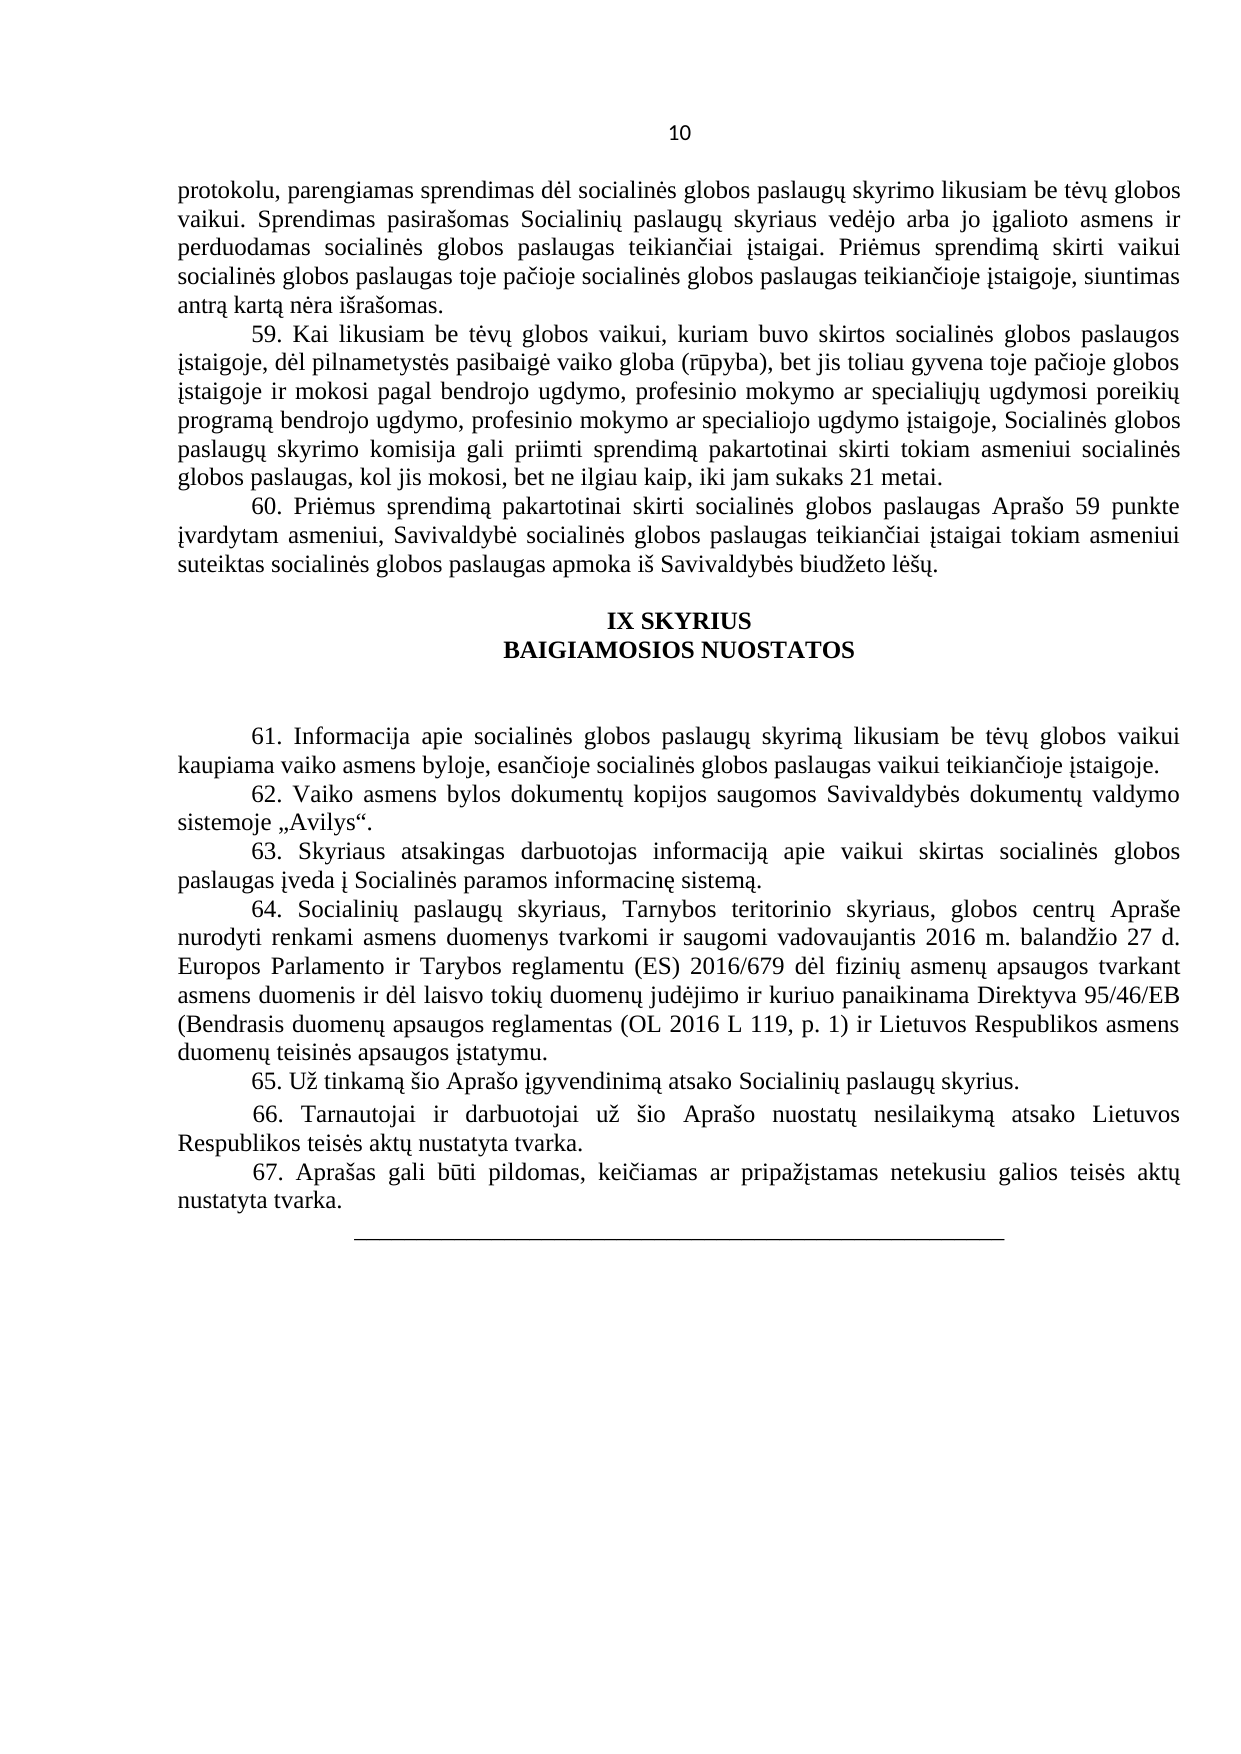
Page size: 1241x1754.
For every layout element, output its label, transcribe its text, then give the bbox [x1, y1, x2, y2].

text 63. Skyriaus atsakingas darbuotojas informaciją apie vaikui skirtas socialinės globos paslaugas įveda į Socialinės paramos informacinę sistemą. [177, 836, 1181, 894]
text 67. Aprašas gali būti pildomas, keičiamas ar pripažįstamas netekusiu galios teisės aktų nustatyta tvarka. [177, 1157, 1181, 1214]
text 61. Informacija apie socialinės globos paslaugų skyrimą likusiam be tėvų globos vaikui kaupiama vaiko asmens byloje, esančioje socialinės globos paslaugas vaikui teikiančioje įstaigoje. [177, 721, 1181, 779]
text BAIGIAMOSIOS NUOSTATOS [177, 635, 1181, 664]
text IX SKYRIUS [177, 606, 1181, 635]
text 62. Vaiko asmens bylos dokumentų kopijos saugomos Savivaldybės dokumentų valdymo sistemoje „Avilys“. [177, 779, 1181, 836]
text 59. Kai likusiam be tėvų globos vaikui, kuriam buvo skirtos socialinės globos paslaugos įstaigoje, dėl pilnametystės pasibaigė vaiko globa (rūpyba), bet jis toliau gyvena toje pačioje globos įstaigoje ir mokosi pagal bendrojo ugdymo, profesinio mokymo ar specialiųjų ugdymosi poreikių programą bendrojo ugdymo, profesinio mokymo ar specialiojo ugdymo įstaigoje, Socialinės globos paslaugų skyrimo komisija gali priimti sprendimą pakartotinai skirti tokiam asmeniui socialinės globos paslaugas, kol jis mokosi, bet ne ilgiau kaip, iki jam sukaks 21 metai. [177, 319, 1181, 491]
text 60. Priėmus sprendimą pakartotinai skirti socialinės globos paslaugas Aprašo 59 punkte įvardytam asmeniui, Savivaldybė socialinės globos paslaugas teikiančiai įstaigai tokiam asmeniui suteiktas socialinės globos paslaugas apmoka iš Savivaldybės biudžeto lėšų. [177, 491, 1181, 577]
text 64. Socialinių paslaugų skyriaus, Tarnybos teritorinio skyriaus, globos centrų Apraše nurodyti renkami asmens duomenys tvarkomi ir saugomi vadovaujantis 2016 m. balandžio 27 d. Europos Parlamento ir Tarybos reglamentu (ES) 2016/679 dėl fizinių asmenų apsaugos tvarkant asmens duomenis ir dėl laisvo tokių duomenų judėjimo ir kuriuo panaikinama Direktyva 95/46/EB (Bendrasis duomenų apsaugos reglamentas (OL 2016 L 119, p. 1) ir Lietuvos Respublikos asmens duomenų teisinės apsaugos įstatymu. [177, 894, 1181, 1066]
text ____________________________________________________ [177, 1214, 1181, 1243]
text 66. Tarnautojai ir darbuotojai už šio Aprašo nuostatų nesilaikymą atsako Lietuvos Respublikos teisės aktų nustatyta tvarka. [177, 1099, 1181, 1157]
text protokolu, parengiamas sprendimas dėl socialinės globos paslaugų skyrimo likusiam be tėvų globos vaikui. Sprendimas pasirašomas Socialinių paslaugų skyriaus vedėjo arba jo įgalioto asmens ir perduodamas socialinės globos paslaugas teikiančiai įstaigai. Priėmus sprendimą skirti vaikui socialinės globos paslaugas toje pačioje socialinės globos paslaugas teikiančioje įstaigoje, siuntimas antrą kartą nėra išrašomas. [177, 175, 1181, 319]
text 65. Už tinkamą šio Aprašo įgyvendinimą atsako Socialinių paslaugų skyrius. [177, 1066, 1181, 1095]
